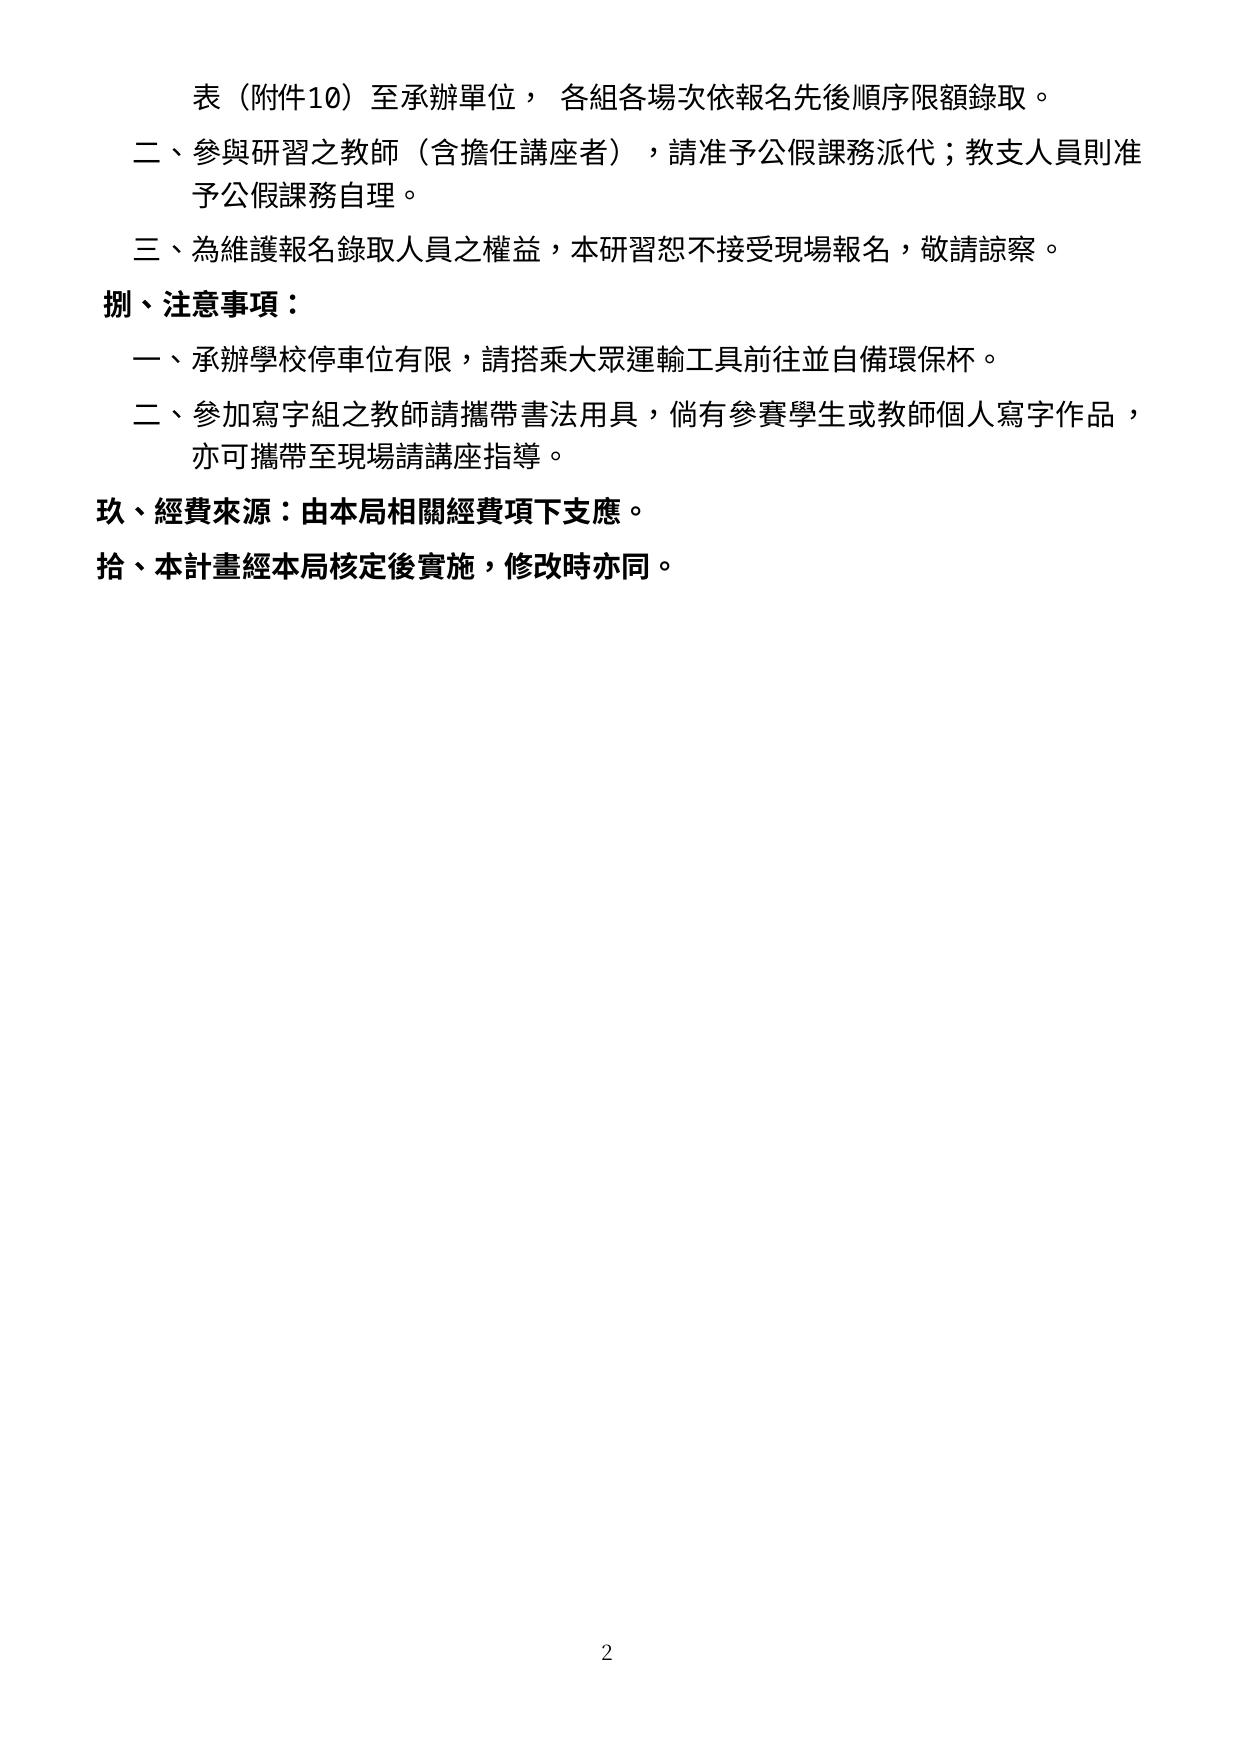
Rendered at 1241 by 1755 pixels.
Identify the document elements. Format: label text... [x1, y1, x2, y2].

text 表（附件10）至承辦單位， 各組各場次依報名先後順序限額錄取。 [133, 75, 1144, 117]
text 拾、本計畫經本局核定後實施，修改時亦同。 [96, 543, 1141, 586]
text 二、參與研習之教師（含擔任講座者），請准予公假課務派代；教支人員則准予公假課務自理。 [133, 130, 1144, 214]
text 一、承辦學校停車位有限，請搭乘大眾運輸工具前往並自備環保杯。 [133, 337, 1141, 379]
text 三、為維護報名錄取人員之權益，本研習恕不接受現場報名，敬請諒察。 [133, 227, 1144, 269]
text 捌、注意事項： [96, 282, 944, 324]
subtitle 玖、經費來源：由本局相關經費項下支應。 [96, 488, 1141, 531]
text 二、參加寫字組之教師請攜帶書法用具，倘有參賽學生或教師個人寫字作品，亦可攜帶至現場請講座指導。 [133, 391, 1119, 476]
